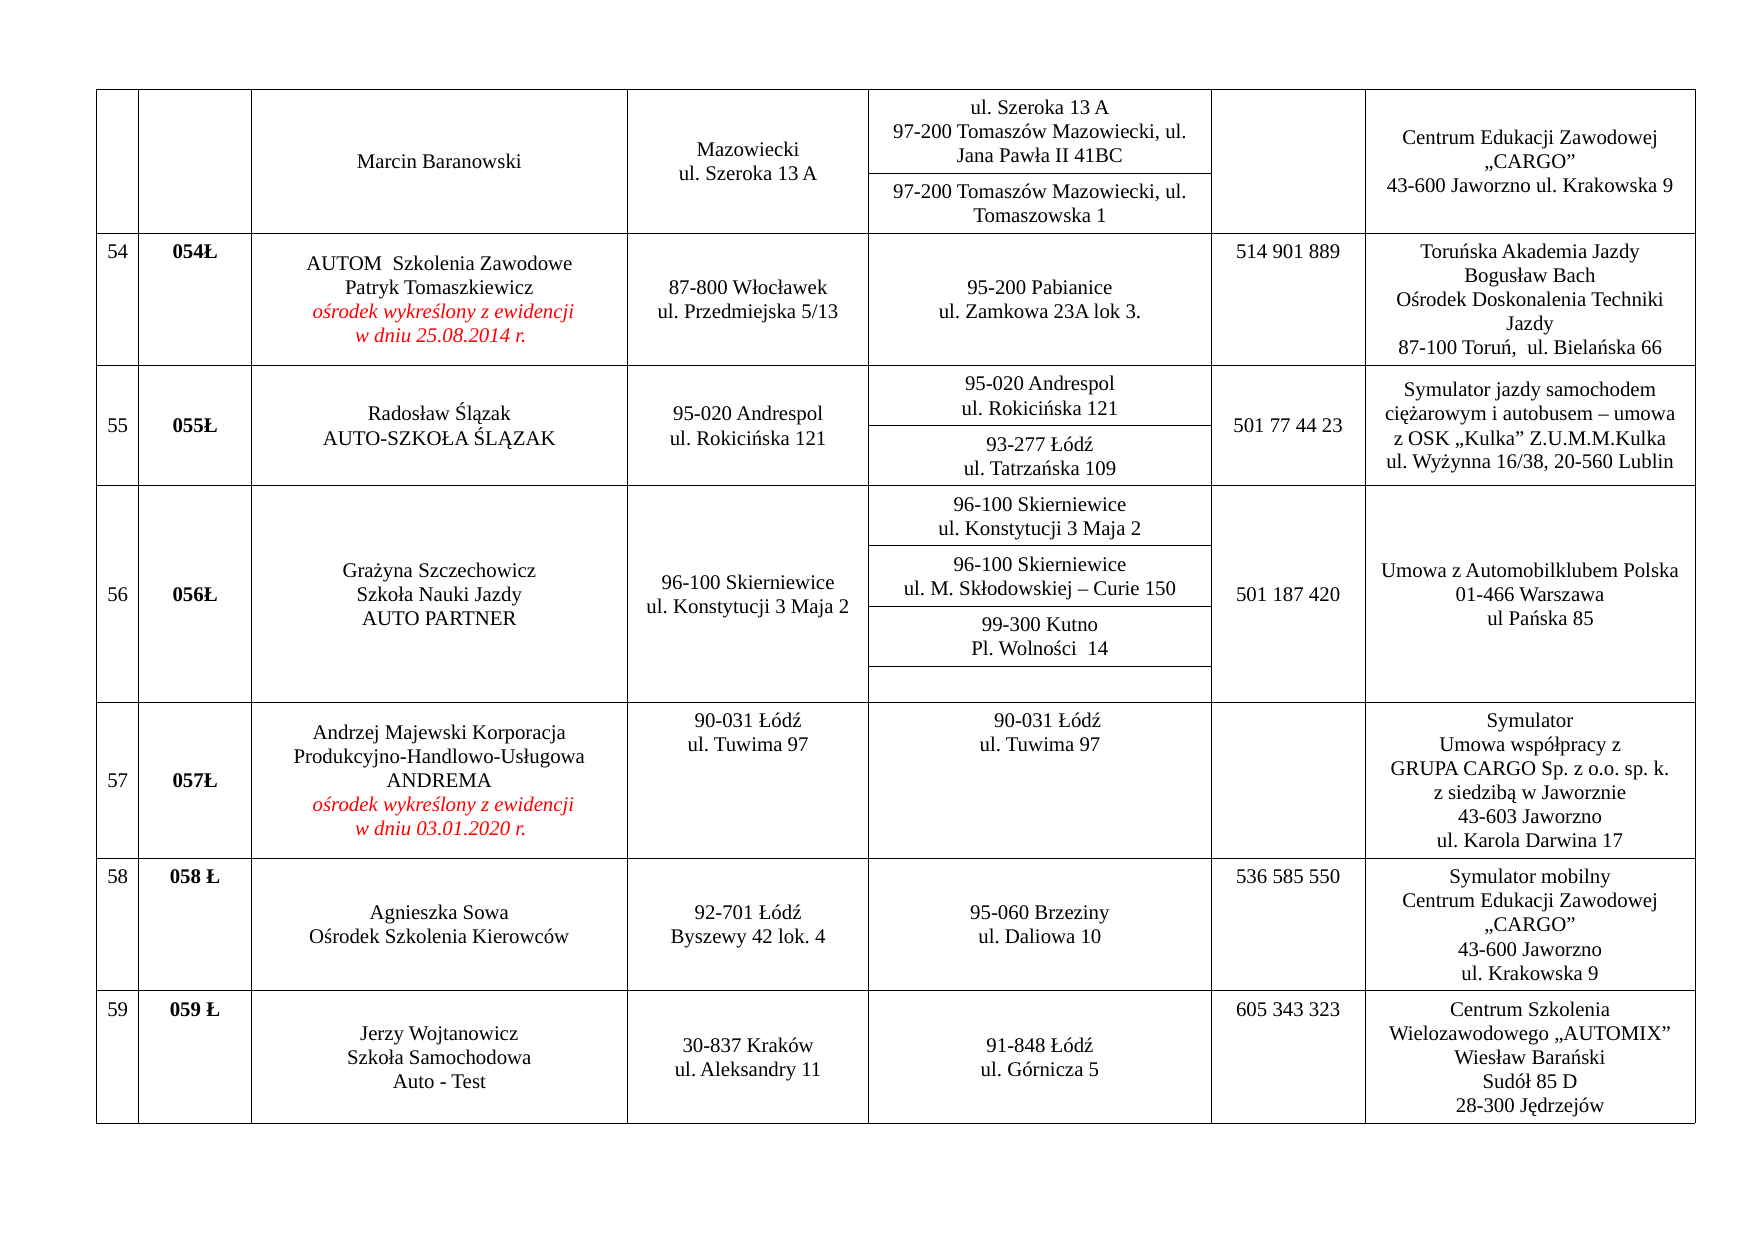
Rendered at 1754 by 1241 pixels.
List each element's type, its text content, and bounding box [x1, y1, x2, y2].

table_cell 95-060 Brzeziny ul. Daliowa 10 [869, 859, 1211, 990]
table_cell 91-848 Łódź ul. Górnicza 5 [869, 991, 1211, 1123]
table_cell AUTOM Szkolenia Zawodowe Patryk Tomaszkiewicz ośrodek wykreślony z ewidencji w dniu 25.08.2014 r. [252, 234, 627, 365]
table_cell 536 585 550 [1212, 859, 1365, 990]
table_cell Toruńska Akademia Jazdy Bogusław Bach Ośrodek Doskonalenia Techniki Jazdy 87-100 Toruń, ul. Bielańska 66 [1366, 234, 1695, 365]
table_cell Symulator jazdy samochodem ciężarowym i autobusem – umowa z OSK „Kulka” Z.U.M.M.Kulka ul. Wyżynna 16/38, 20-560 Lublin [1366, 366, 1695, 485]
table_cell [139, 90, 251, 233]
table_cell Umowa z Automobilklubem Polska 01-466 Warszawa ul Pańska 85 [1366, 486, 1695, 702]
table_cell 93-277 Łódź ul. Tatrzańska 109 [869, 426, 1211, 485]
table_cell Mazowiecki ul. Szeroka 13 A [628, 90, 868, 233]
table_cell 87-800 Włocławek ul. Przedmiejska 5/13 [628, 234, 868, 365]
table_cell [1212, 90, 1365, 233]
table_cell Agnieszka Sowa Ośrodek Szkolenia Kierowców [252, 859, 627, 990]
table_cell Centrum Szkolenia Wielozawodowego „AUTOMIX” Wiesław Barański Sudół 85 D 28-300 Jędrzejów [1366, 991, 1695, 1123]
table_cell 57 [97, 703, 138, 858]
table_cell 59 [97, 991, 138, 1123]
table_cell 501 187 420 [1212, 486, 1365, 702]
table_cell 058 Ł [139, 859, 251, 990]
table_cell ul. Szeroka 13 A 97-200 Tomaszów Mazowiecki, ul. Jana Pawła II 41BC [869, 90, 1211, 173]
table_cell [1212, 703, 1365, 858]
table_cell Marcin Baranowski [252, 90, 627, 233]
table_cell Radosław Ślązak AUTO-SZKOŁA ŚLĄZAK [252, 366, 627, 485]
table_cell 55 [97, 366, 138, 485]
table_cell 96-100 Skierniewice ul. M. Skłodowskiej – Curie 150 [869, 546, 1211, 606]
table_cell 056Ł [139, 486, 251, 702]
table_cell Centrum Edukacji Zawodowej „CARGO” 43-600 Jaworzno ul. Krakowska 9 [1366, 90, 1695, 233]
table_cell 514 901 889 [1212, 234, 1365, 365]
table_cell 56 [97, 486, 138, 702]
table_cell 96-100 Skierniewice ul. Konstytucji 3 Maja 2 [628, 486, 868, 702]
table_cell Grażyna Szczechowicz Szkoła Nauki Jazdy AUTO PARTNER [252, 486, 627, 702]
table_cell 96-100 Skierniewice ul. Konstytucji 3 Maja 2 [869, 486, 1211, 545]
table_cell Symulator Umowa współpracy z GRUPA CARGO Sp. z o.o. sp. k. z siedzibą w Jaworznie 43-603 Jaworzno ul. Karola Darwina 17 [1366, 703, 1695, 858]
table_cell [97, 90, 138, 233]
table_cell 501 77 44 23 [1212, 366, 1365, 485]
table_cell 95-020 Andrespol ul. Rokicińska 121 [869, 366, 1211, 425]
table_cell Symulator mobilny Centrum Edukacji Zawodowej „CARGO” 43-600 Jaworzno ul. Krakowska 9 [1366, 859, 1695, 990]
table_cell 30-837 Kraków ul. Aleksandry 11 [628, 991, 868, 1123]
table_cell 58 [97, 859, 138, 990]
table_cell 90-031 Łódź ul. Tuwima 97 [628, 703, 868, 858]
table_cell 92-701 Łódź Byszewy 42 lok. 4 [628, 859, 868, 990]
table_cell 90-031 Łódź ul. Tuwima 97 [869, 703, 1211, 858]
table_cell 059 Ł [139, 991, 251, 1123]
table_cell 057Ł [139, 703, 251, 858]
table_cell Andrzej Majewski Korporacja Produkcyjno-Handlowo-Usługowa ANDREMA ośrodek wykreślony z ewidencji w dniu 03.01.2020 r. [252, 703, 627, 858]
table_cell 54 [97, 234, 138, 365]
table_cell 054Ł [139, 234, 251, 365]
table_cell Jerzy Wojtanowicz Szkoła Samochodowa Auto - Test [252, 991, 627, 1123]
table_cell 95-200 Pabianice ul. Zamkowa 23A lok 3. [869, 234, 1211, 365]
table_cell 605 343 323 [1212, 991, 1365, 1123]
table_cell 97-200 Tomaszów Mazowiecki, ul. Tomaszowska 1 [869, 174, 1211, 233]
table_cell 99-300 Kutno Pl. Wolności 14 [869, 607, 1211, 666]
table_cell [869, 667, 1211, 702]
table_cell 055Ł [139, 366, 251, 485]
table_cell 95-020 Andrespol ul. Rokicińska 121 [628, 366, 868, 485]
